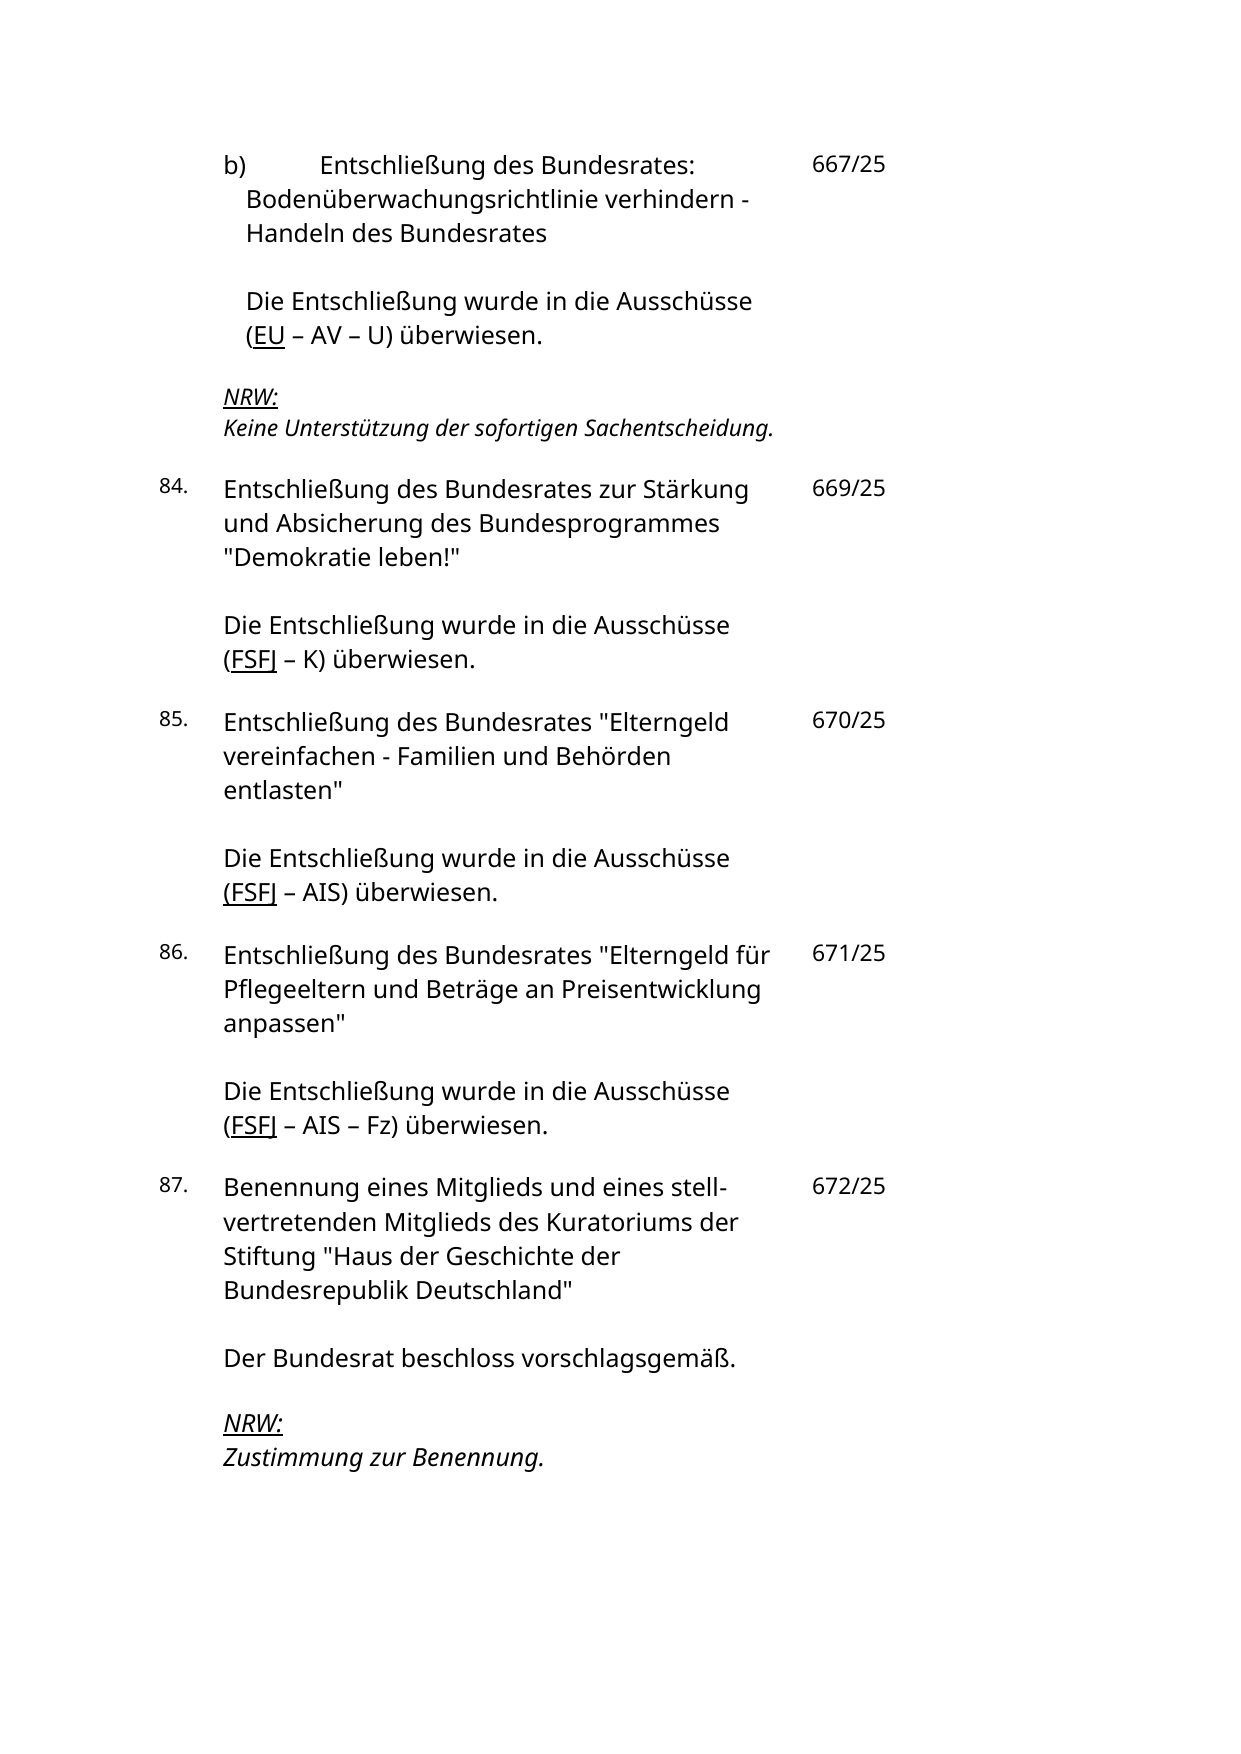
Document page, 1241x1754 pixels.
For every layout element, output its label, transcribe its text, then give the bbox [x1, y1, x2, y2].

table_cell Entschließung des Bundesrates "Elterngeld vereinfachen - Familien und Behörden entlasten" Die Entschließung wurde in die Ausschüsse (FSFJ – AIS) überwiesen. [212, 705, 801, 937]
table_cell 84. [148, 472, 212, 704]
table_cell Entschließung des Bundesrates "Elterngeld für Pflegeeltern und Beträge an Preisentwicklung anpassen" Die Entschließung wurde in die Ausschüsse (FSFJ – AIS – Fz) überwiesen. [212, 937, 801, 1170]
table_cell b) Entschließung des Bundesrates: Bodenüber­wachungsrichtlinie verhindern - Handeln des Bundesrates Die Entschließung wurde in die Ausschüsse (EU – AV – U) überwiesen. NRW: Keine Unterstützung der sofortigen Sachentscheidung. [212, 148, 801, 472]
table_cell Entschließung des Bundesrates zur Stärkung und Absicherung des Bundesprogrammes "Demokratie leben!" Die Entschließung wurde in die Ausschüsse (FSFJ – K) überwiesen. [212, 472, 801, 704]
table_cell 87. [148, 1170, 212, 1502]
table_cell [148, 148, 212, 472]
table_cell 672/25 [801, 1170, 957, 1502]
table_cell 671/25 [801, 937, 957, 1170]
table_cell Benennung eines Mitglieds und eines stell­vertre­tenden Mitglieds des Kuratoriums der Stiftung "Haus der Geschichte der Bundesrepublik Deutschland" Der Bundesrat beschloss vorschlagsgemäß. NRW: Zustimmung zur Benennung. [212, 1170, 801, 1502]
table_cell 669/25 [801, 472, 957, 704]
table_cell 85. [148, 705, 212, 937]
table_cell 86. [148, 937, 212, 1170]
table_cell 670/25 [801, 705, 957, 937]
table_cell 667/25 [801, 148, 957, 472]
